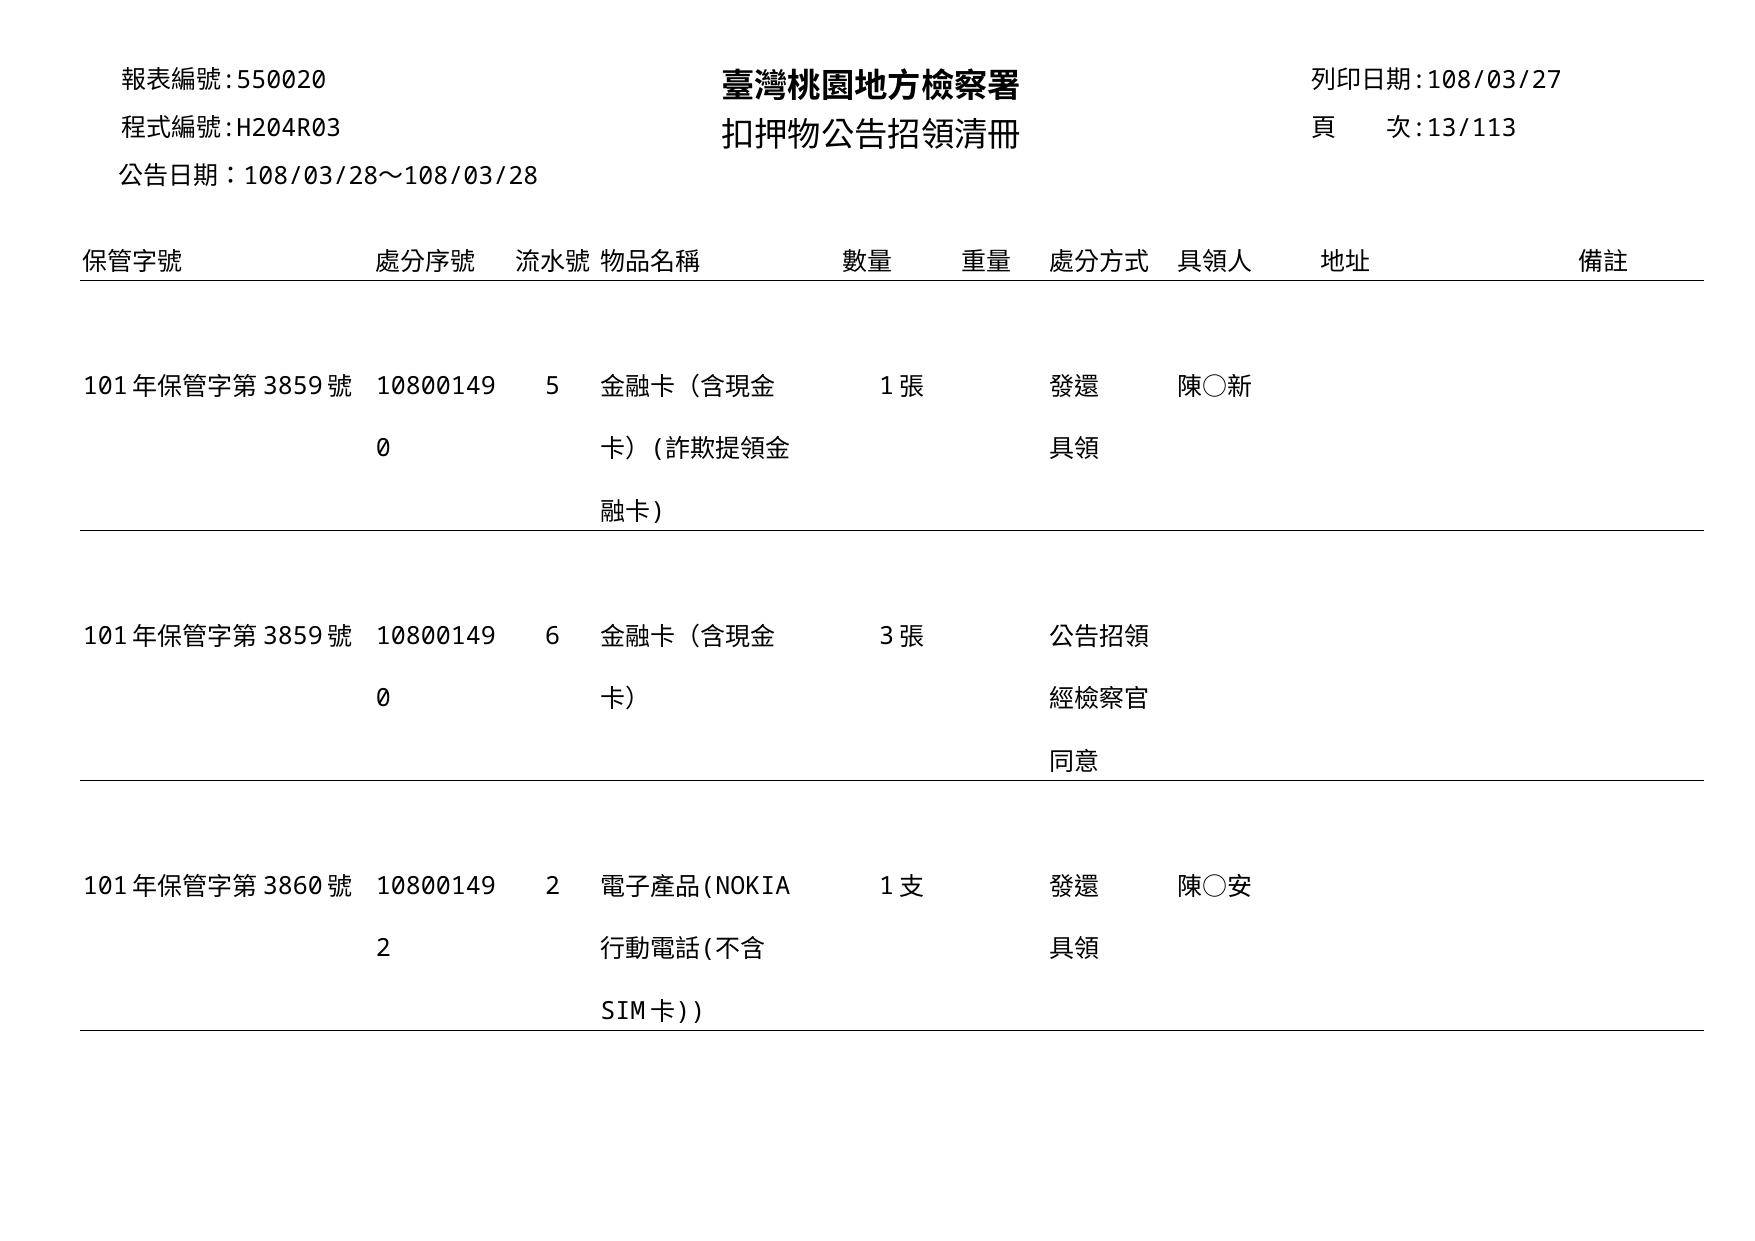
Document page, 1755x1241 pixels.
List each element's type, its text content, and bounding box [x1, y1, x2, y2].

table_header 備註 [1575, 218, 1704, 280]
table_cell [1575, 781, 1704, 1030]
table_cell 發還 具領 [1046, 281, 1175, 530]
table_cell 公告招領經檢察官同意 [1046, 531, 1175, 780]
table_cell [1317, 781, 1575, 1030]
table_cell 2 [507, 781, 597, 1030]
table_cell 陳○新 [1175, 281, 1317, 530]
table_header 物品名稱 [597, 218, 807, 280]
table_cell [927, 781, 1046, 1030]
table_header 處分序號 [373, 218, 507, 280]
table_cell 101年保管字第3859號 [80, 281, 373, 530]
table_cell 101年保管字第3860號 [80, 781, 373, 1030]
table_cell 101年保管字第3859號 [80, 531, 373, 780]
table_cell [1575, 531, 1704, 780]
table_header 流水號 [507, 218, 597, 280]
table_cell 108001490 [373, 531, 507, 780]
table_cell 金融卡（含現金卡）(詐欺提領金融卡) [597, 281, 807, 530]
table_header 具領人 [1175, 218, 1317, 280]
table_cell 金融卡（含現金卡） [597, 531, 807, 780]
table_cell [1317, 531, 1575, 780]
table_cell [1317, 281, 1575, 530]
table_cell 1張 [808, 281, 927, 530]
table_cell 1支 [808, 781, 927, 1030]
table_cell [1575, 281, 1704, 530]
table_cell [927, 281, 1046, 530]
table_header 地址 [1317, 218, 1575, 280]
table_cell [1175, 531, 1317, 780]
table_header 重量 [927, 218, 1046, 280]
table_cell 發還 具領 [1046, 781, 1175, 1030]
table_header 處分方式 [1046, 218, 1175, 280]
table_cell 5 [507, 281, 597, 530]
table_cell 3張 [808, 531, 927, 780]
table_header 保管字號 [80, 218, 373, 280]
table_header 數量 [808, 218, 927, 280]
table_cell 電子產品(NOKIA行動電話(不含SIM卡)) [597, 781, 807, 1030]
table_cell 6 [507, 531, 597, 780]
table_cell [927, 531, 1046, 780]
table_cell 108001490 [373, 281, 507, 530]
table_cell 陳○安 [1175, 781, 1317, 1030]
table_cell 108001492 [373, 781, 507, 1030]
